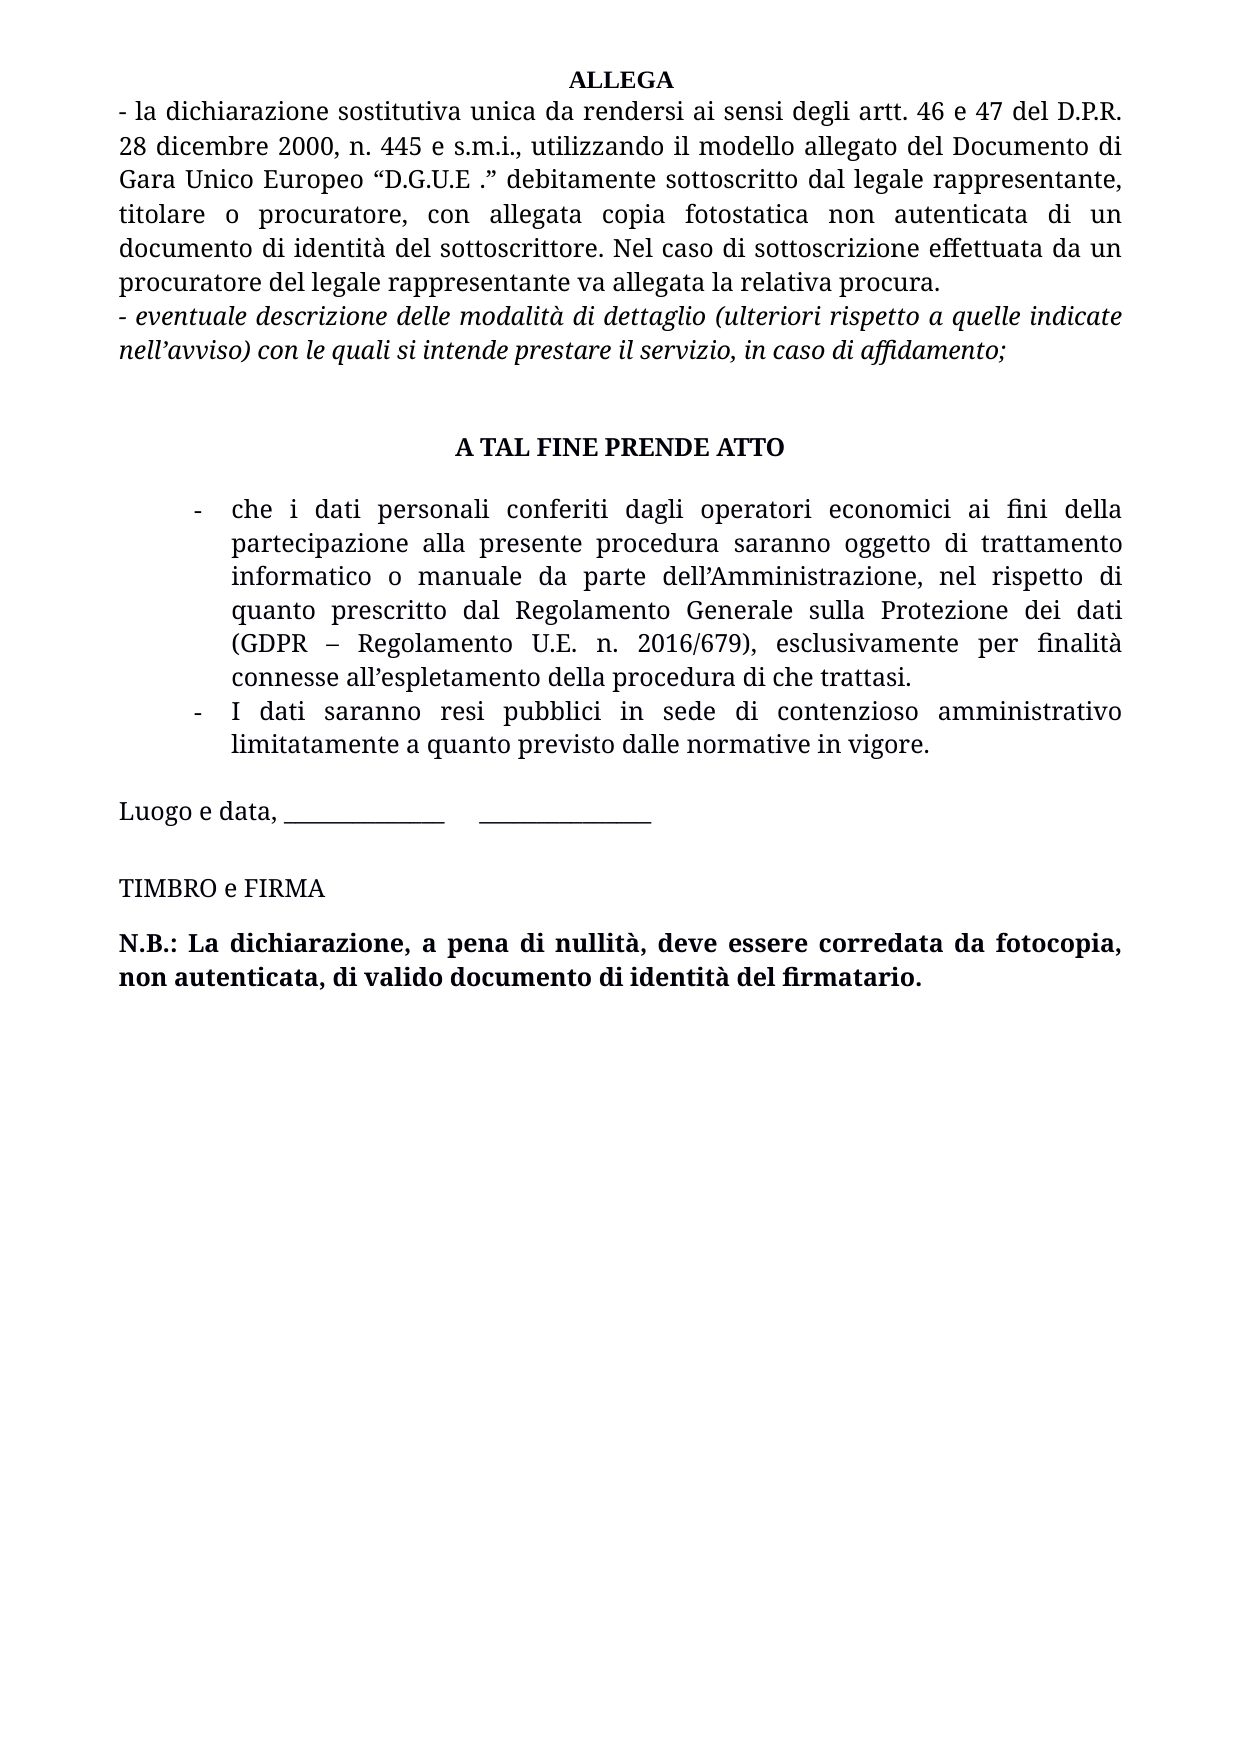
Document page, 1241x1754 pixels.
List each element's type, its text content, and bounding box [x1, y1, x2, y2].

list I dati saranno resi pubblici in sede di contenzioso amministrativo limitatamente a quanto previsto dalle normative in vigore. [194, 693, 1123, 761]
text Luogo e data, ______________ _______________ [119, 793, 1123, 827]
text TIMBRO e FIRMA [119, 870, 1123, 904]
text N.B.: La dichiarazione, a pena di nullità, deve essere corredata da fotocopia, non autenticata, di valido documento di identità del firmatario. [119, 925, 1123, 993]
text - eventuale descrizione delle modalità di dettaglio (ulteriori rispetto a quelle indicate nell’avviso) con le quali si intende prestare il servizio, in caso di affidamento; [119, 298, 1123, 367]
text A TAL FINE PRENDE ATTO [119, 429, 1121, 463]
list che i dati personali conferiti dagli operatori economici ai fini della partecipazione alla presente procedura saranno oggetto di trattamento informatico o manuale da parte dell’Amministrazione, nel rispetto di quanto prescritto dal Regolamento Generale sulla Protezione dei dati (GDPR – Regolamento U.E. n. 2016/679), esclusivamente per finalità connesse all’espletamento della procedura di che trattasi. [194, 492, 1123, 693]
text ALLEGA [119, 65, 1123, 94]
text - la dichiarazione sostitutiva unica da rendersi ai sensi degli artt. 46 e 47 del D.P.R. 28 dicembre 2000, n. 445 e s.m.i., utilizzando il modello allegato del Documento di Gara Unico Europeo “D.G.U.E .” debitamente sottoscritto dal legale rappresentante, titolare o procuratore, con allegata copia fotostatica non autenticata di un documento di identità del sottoscrittore. Nel caso di sottoscrizione effettuata da un procuratore del legale rappresentante va allegata la relativa procura. [119, 94, 1123, 298]
